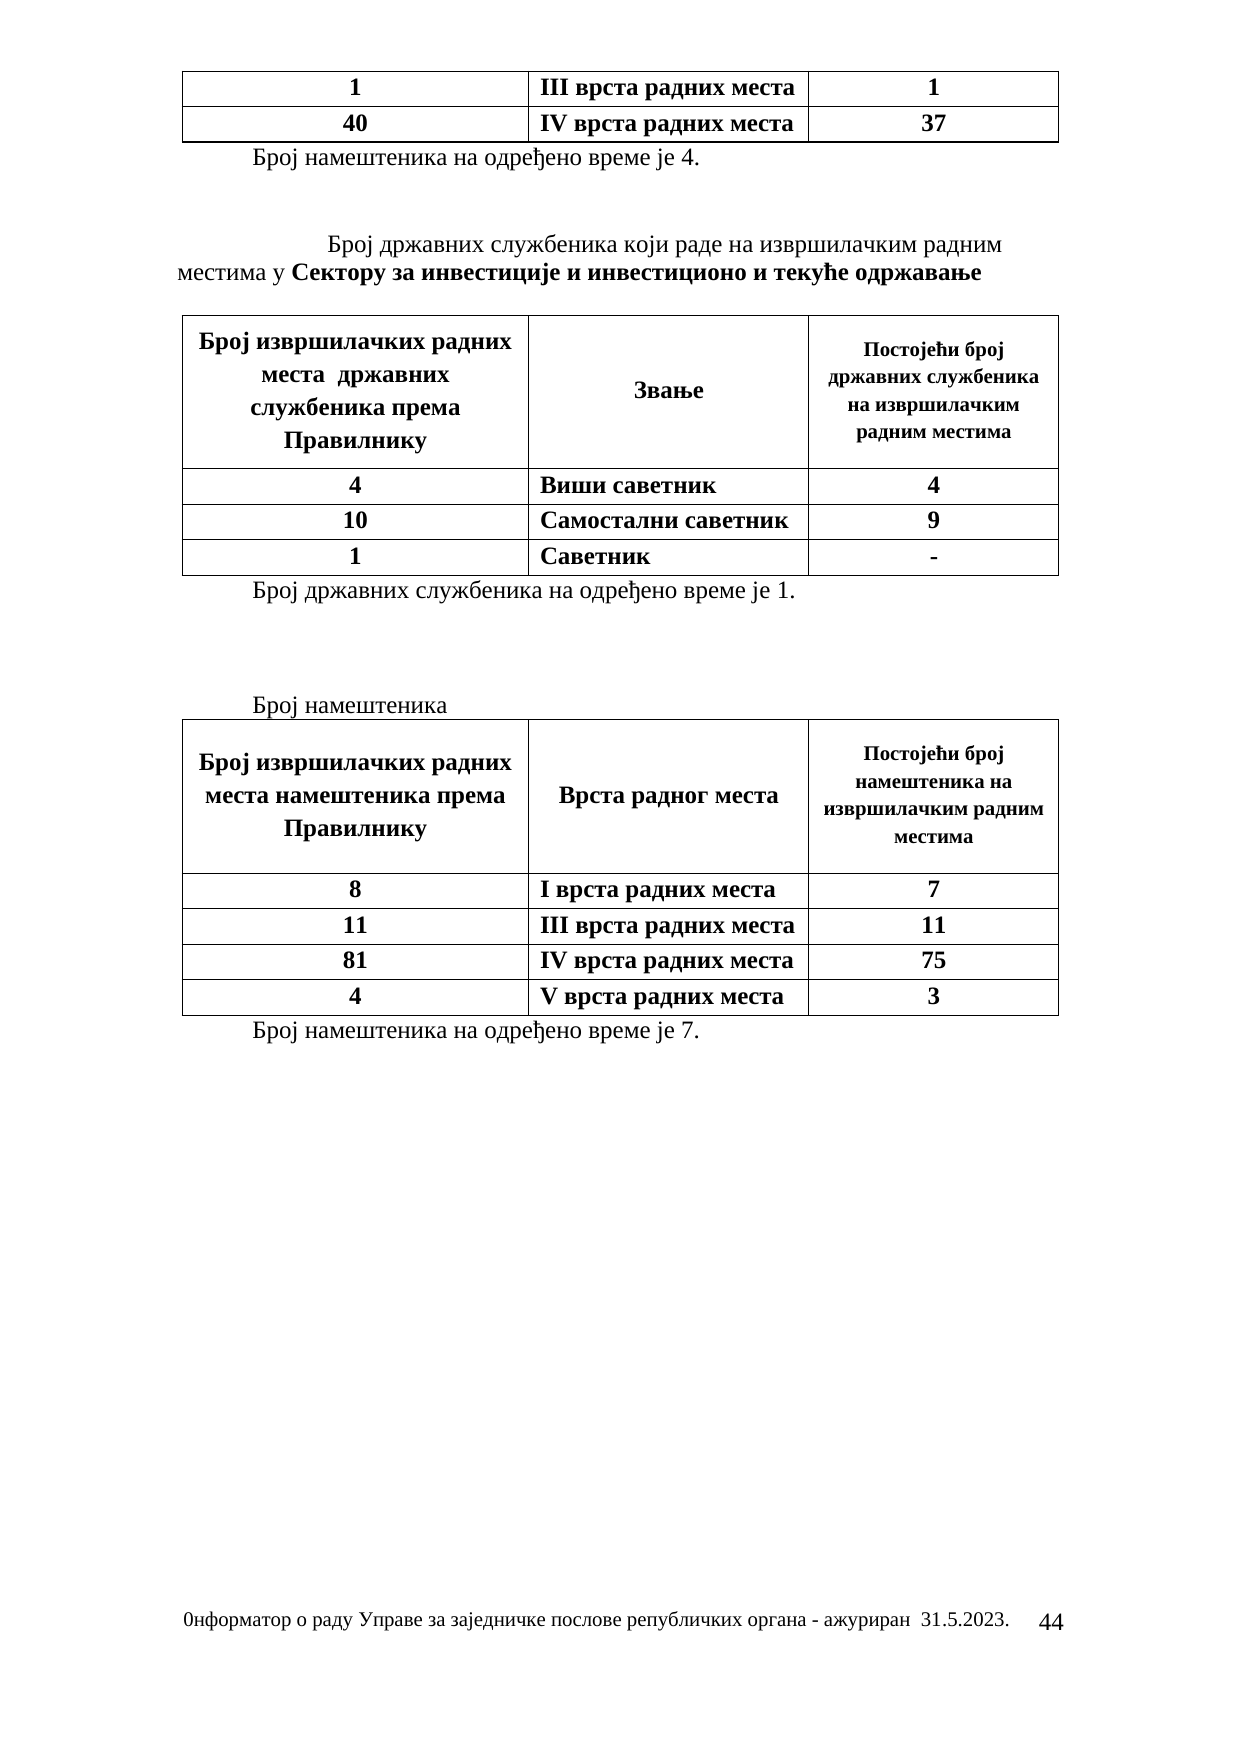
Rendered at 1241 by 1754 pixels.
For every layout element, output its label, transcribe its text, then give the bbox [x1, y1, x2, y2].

table_header Број извршилачких радних места намештеника према Правилнику [183, 720, 528, 873]
table_cell 4 [183, 469, 528, 504]
table_cell 40 [183, 107, 528, 141]
text Број намештеника на одређено време је 4. [177, 142, 1063, 171]
table_cell 10 [183, 505, 528, 539]
table_cell 3 [809, 980, 1058, 1014]
table_header Постојећи број државних службеника на извршилачким радним местима [809, 316, 1058, 468]
text Број намештеника [177, 691, 1063, 719]
table_cell 11 [809, 909, 1058, 944]
table_cell I врста радних места [529, 874, 808, 908]
table_cell 1 [183, 540, 528, 574]
table_cell V врста радних места [529, 980, 808, 1014]
table_cell Самостални саветник [529, 505, 808, 539]
table_cell 1 [809, 72, 1058, 106]
text Број намештeника на одређено време је 7. [177, 1016, 1063, 1044]
table_cell IV врста радних места [529, 107, 808, 141]
table_cell 1 [183, 72, 528, 106]
table_cell Виши саветник [529, 469, 808, 504]
table_cell - [809, 540, 1058, 574]
table_cell 4 [183, 980, 528, 1014]
table_cell IV врста радних места [529, 945, 808, 979]
table_header Број извршилачких радних места државних службеника према Правилнику [183, 316, 528, 468]
table_cell 7 [809, 874, 1058, 908]
table_cell 11 [183, 909, 528, 944]
table_cell Саветник [529, 540, 808, 574]
table_cell 8 [183, 874, 528, 908]
table_header Постојећи број намештеника на извршилачким радним местима [809, 720, 1058, 873]
table_cell 4 [809, 469, 1058, 504]
table_cell 81 [183, 945, 528, 979]
table_cell 9 [809, 505, 1058, 539]
table_cell III врста радних места [529, 909, 808, 944]
table_cell III врста радних места [529, 72, 808, 106]
table_cell 37 [809, 107, 1058, 141]
table_header Врста радног места [529, 720, 808, 873]
text Број државних службеника који раде на извршилачким радним местима у Сектору за инвестиције и инвестиционо и текуће одржавање [177, 229, 1063, 286]
table_cell 75 [809, 945, 1058, 979]
table_header Звање [529, 316, 808, 468]
text Број државних службеника на одређено време је 1. [177, 576, 1063, 604]
